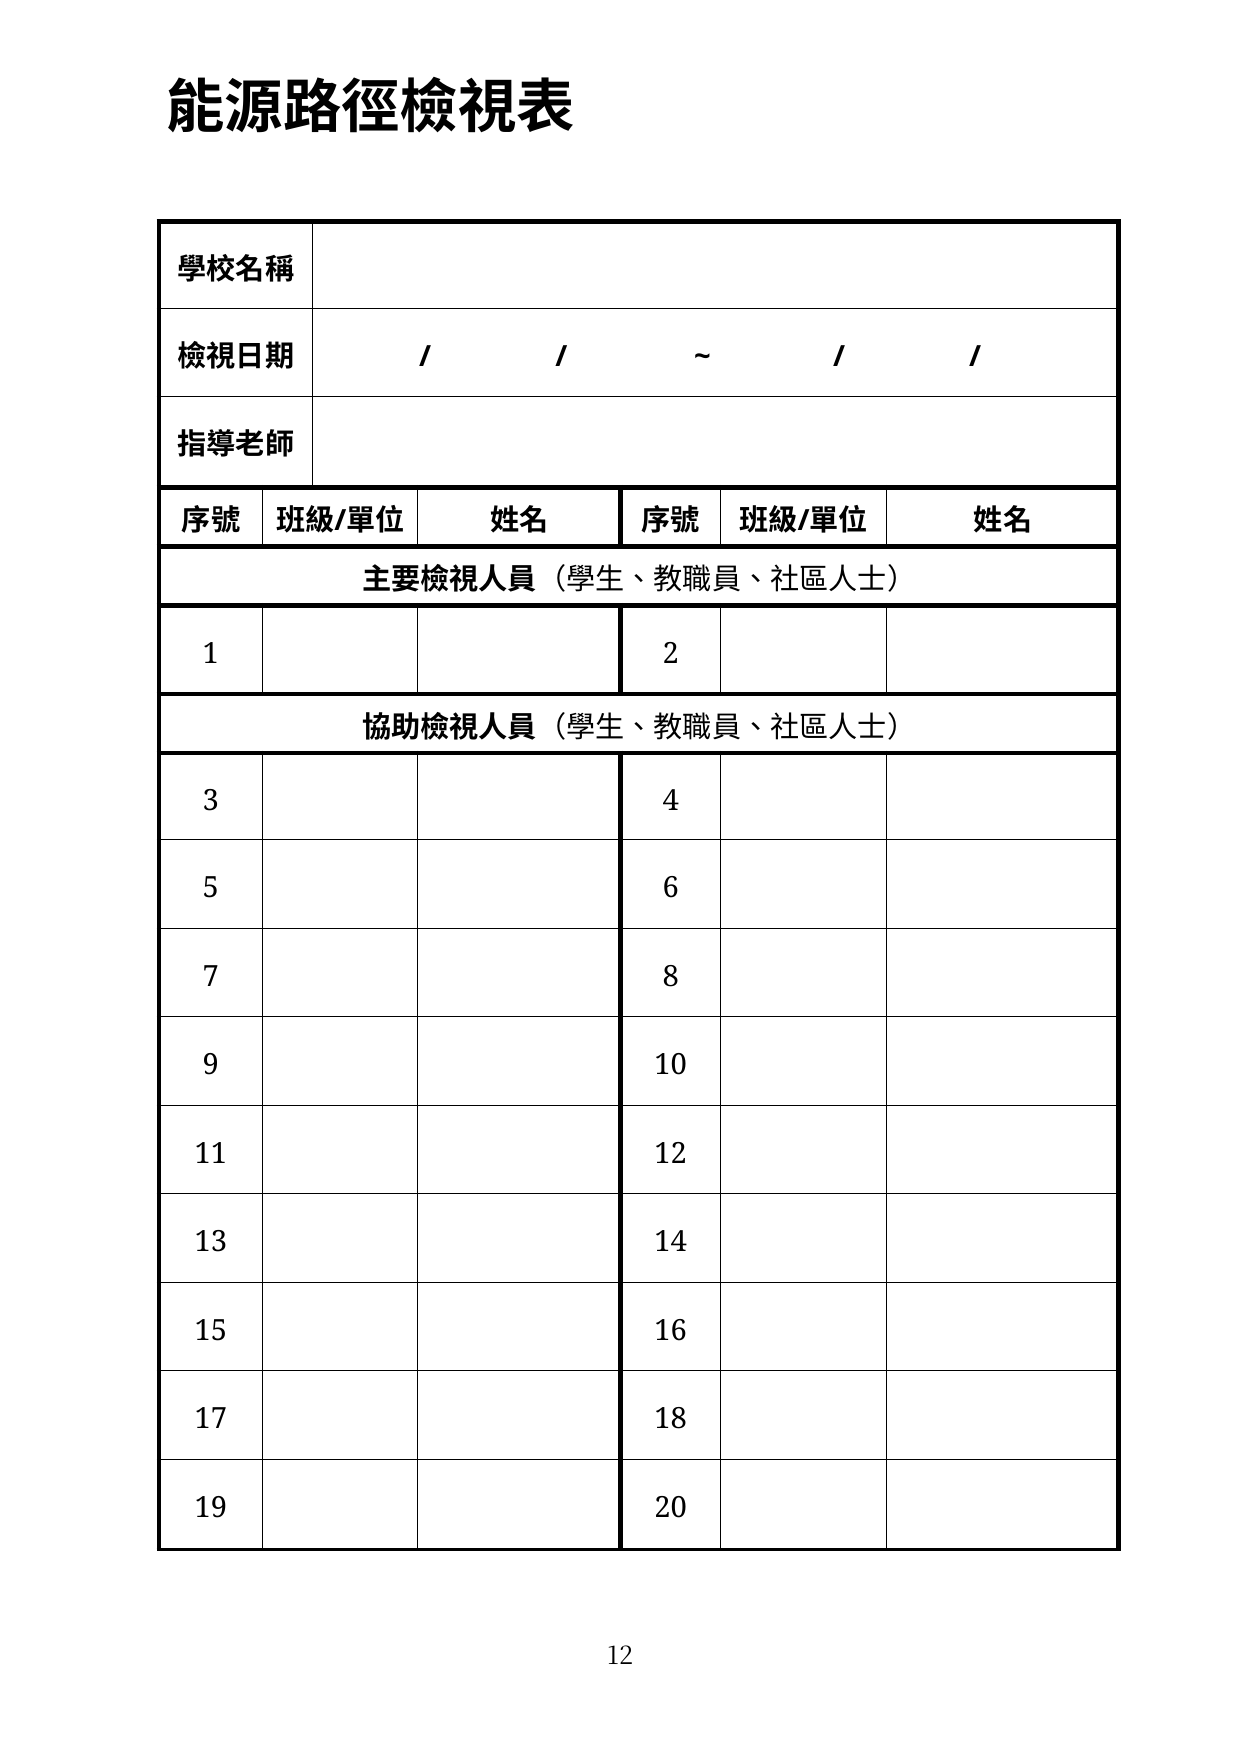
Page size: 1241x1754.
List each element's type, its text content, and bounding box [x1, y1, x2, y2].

table_cell ~ [678, 309, 726, 396]
table_cell [726, 309, 815, 396]
table_cell [1093, 840, 1116, 928]
table_cell / [401, 309, 449, 396]
table_cell [1093, 1194, 1116, 1282]
table_cell / [951, 309, 998, 396]
table_cell 20 [623, 1460, 720, 1547]
table_cell [1093, 608, 1116, 691]
table_cell [1093, 1283, 1116, 1370]
table_cell [585, 309, 678, 396]
table_cell [999, 309, 1116, 396]
table_cell 主要檢視人員（學生、教職員、社區人士） [1093, 549, 1116, 603]
table_cell 姓名 [1093, 490, 1116, 544]
table_cell [721, 1392, 886, 1459]
table_cell [721, 1460, 886, 1547]
table_cell [449, 309, 537, 396]
table_cell [1093, 1017, 1116, 1105]
table_cell 指導老師 [161, 397, 312, 426]
table_cell [263, 1460, 417, 1547]
table_cell [887, 1371, 1116, 1459]
table_cell / [538, 309, 585, 396]
table_cell [313, 397, 1116, 485]
table_cell / [815, 309, 862, 396]
table_cell [1093, 929, 1116, 1016]
table_cell [887, 1460, 1116, 1547]
table_cell [418, 1460, 618, 1547]
table_cell [863, 309, 951, 396]
table_cell 18 [623, 1392, 720, 1459]
table_cell 19 [161, 1460, 262, 1547]
table_cell 協助檢視人員（學生、教職員、社區人士） [1093, 696, 1116, 751]
table_cell [263, 1392, 417, 1459]
table_header [313, 224, 1116, 308]
table_cell [1093, 1106, 1116, 1193]
table_header 學校名稱 [161, 224, 312, 308]
table_cell 檢視日期 [161, 309, 312, 396]
table_cell 17 [161, 1392, 262, 1459]
table_cell [313, 309, 401, 396]
table_cell [1093, 755, 1116, 839]
table_cell [418, 1392, 618, 1459]
